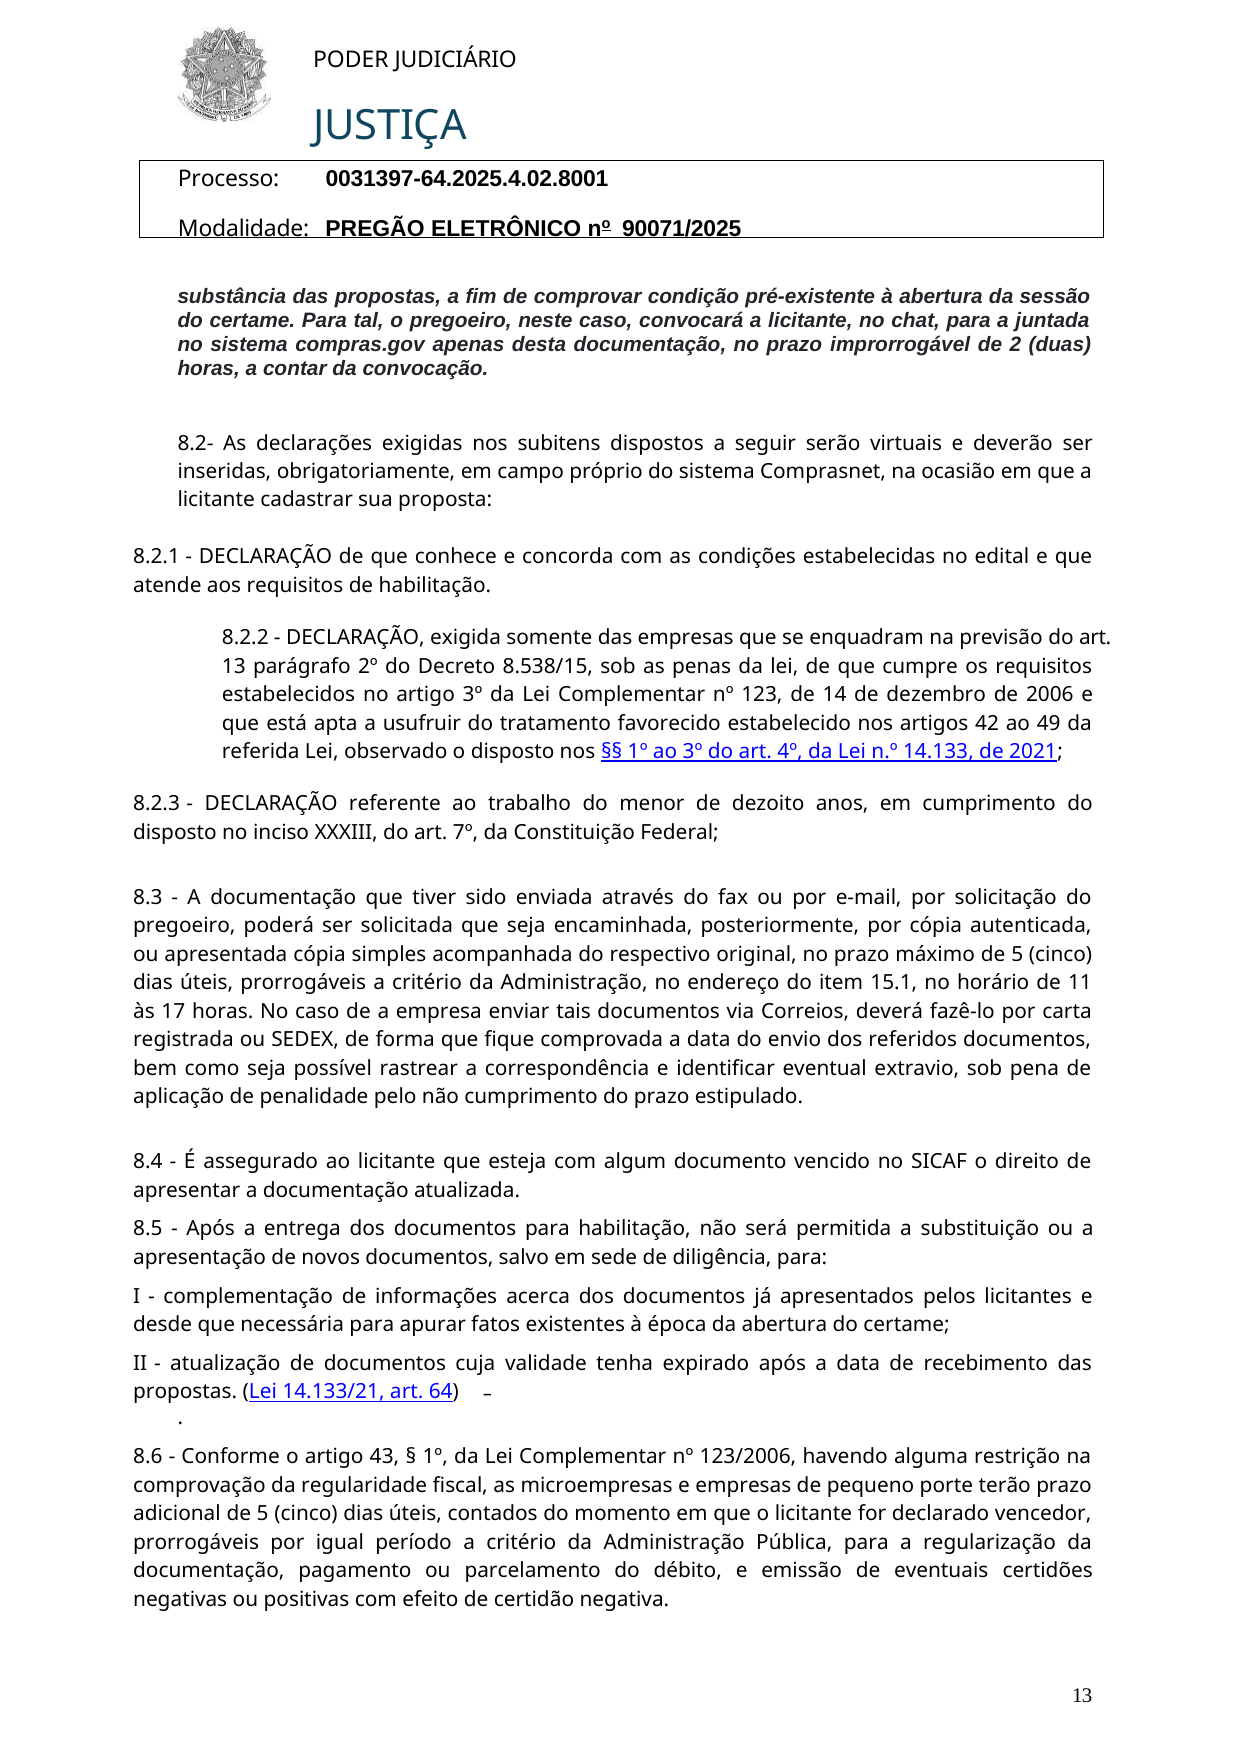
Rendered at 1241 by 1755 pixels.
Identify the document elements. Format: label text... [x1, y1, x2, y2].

list - Após a entrega dos documentos para habilitação, não será permitida a substituição ou a apresentação de novos documentos, salvo em sede de diligência, para: [133, 1213, 1093, 1270]
text 8.2- As declarações exigidas nos subitens dispostos a seguir serão virtuais e deverão ser inseridas, obrigatoriamente, em campo próprio do sistema Comprasnet, na ocasião em que a licitante cadastrar sua proposta: [177, 428, 1093, 513]
list - É assegurado ao licitante que esteja com algum documento vencido no SICAF o direito de apresentar a documentação atualizada. [133, 1146, 1093, 1203]
list - DECLARAÇÃO referente ao trabalho do menor de dezoito anos, em cumprimento do disposto no inciso XXXIII, do art. 7º, da Constituição Federal; [133, 788, 1093, 845]
list - Conforme o artigo 43, § 1º, da Lei Complementar nº 123/2006, havendo alguma restrição na comprovação da regularidade fiscal, as microempresas e empresas de pequeno porte terão prazo adicional de 5 (cinco) dias úteis, contados do momento em que o licitante for declarado vencedor, prorrogáveis por igual período a critério da Administração Pública, para a regularização da documentação, pagamento ou parcelamento do débito, e emissão de eventuais certidões negativas ou positivas com efeito de certidão negativa. [133, 1441, 1093, 1612]
list - DECLARAÇÃO de que conhece e concorda com as condições estabelecidas no edital e que atende aos requisitos de habilitação. [133, 541, 1093, 598]
text . [177, 1405, 1137, 1429]
list - A documentação que tiver sido enviada através do fax ou por e-mail, por solicitação do pregoeiro, poderá ser solicitada que seja encaminhada, posteriormente, por cópia autenticada, ou apresentada cópia simples acompanhada do respectivo original, no prazo máximo de 5 (cinco) dias úteis, prorrogáveis a critério da Administração, no endereço do item 15.1, no horário de 11 às 17 horas. No caso de a empresa enviar tais documentos via Correios, deverá fazê-lo por carta registrada ou SEDEX, de forma que fique comprovada a data do envio dos referidos documentos, bem como seja possível rastrear a correspondência e identificar eventual extravio, sob pena de aplicação de penalidade pelo não cumprimento do prazo estipulado. [133, 882, 1093, 1109]
text substância das propostas, a fim de comprovar condição pré-existente à abertura da sessão do certame. Para tal, o pregoeiro, neste caso, convocará a licitante, no chat, para a juntada no sistema compras.gov apenas desta documentação, no prazo improrrogável de 2 (duas) horas, a contar da convocação. [177, 284, 1093, 380]
text Processo: 0031397-64.2025.4.02.8001 [178, 162, 1103, 194]
text Modalidade: PREGÃO ELETRÔNICO no 90071/2025 [178, 212, 1103, 237]
list - DECLARAÇÃO, exigida somente das empresas que se enquadram na previsão do art. [222, 622, 1137, 651]
subtitle JUSTIÇA [313, 95, 1137, 152]
text 13 parágrafo 2º do Decreto 8.538/15, sob as penas da lei, de que cumpre os requisitos estabelecidos no artigo 3º da Lei Complementar nº 123, de 14 de dezembro de 2006 e que está apta a usufruir do tratamento favorecido estabelecido nos artigos 42 ao 49 da referida Lei, observado o disposto nos §§ 1º ao 3º do art. 4º, da Lei n.º 14.133, de 2021; [222, 651, 1093, 764]
text PODER JUDICIÁRIO [313, 43, 1137, 74]
list - complementação de informações acerca dos documentos já apresentados pelos licitantes e desde que necessária para apurar fatos existentes à época da abertura do certame; [133, 1281, 1093, 1338]
list - atualização de documentos cuja validade tenha expirado após a data de recebimento das propostas. (Lei 14.133/21, art. 64) [133, 1348, 1093, 1405]
